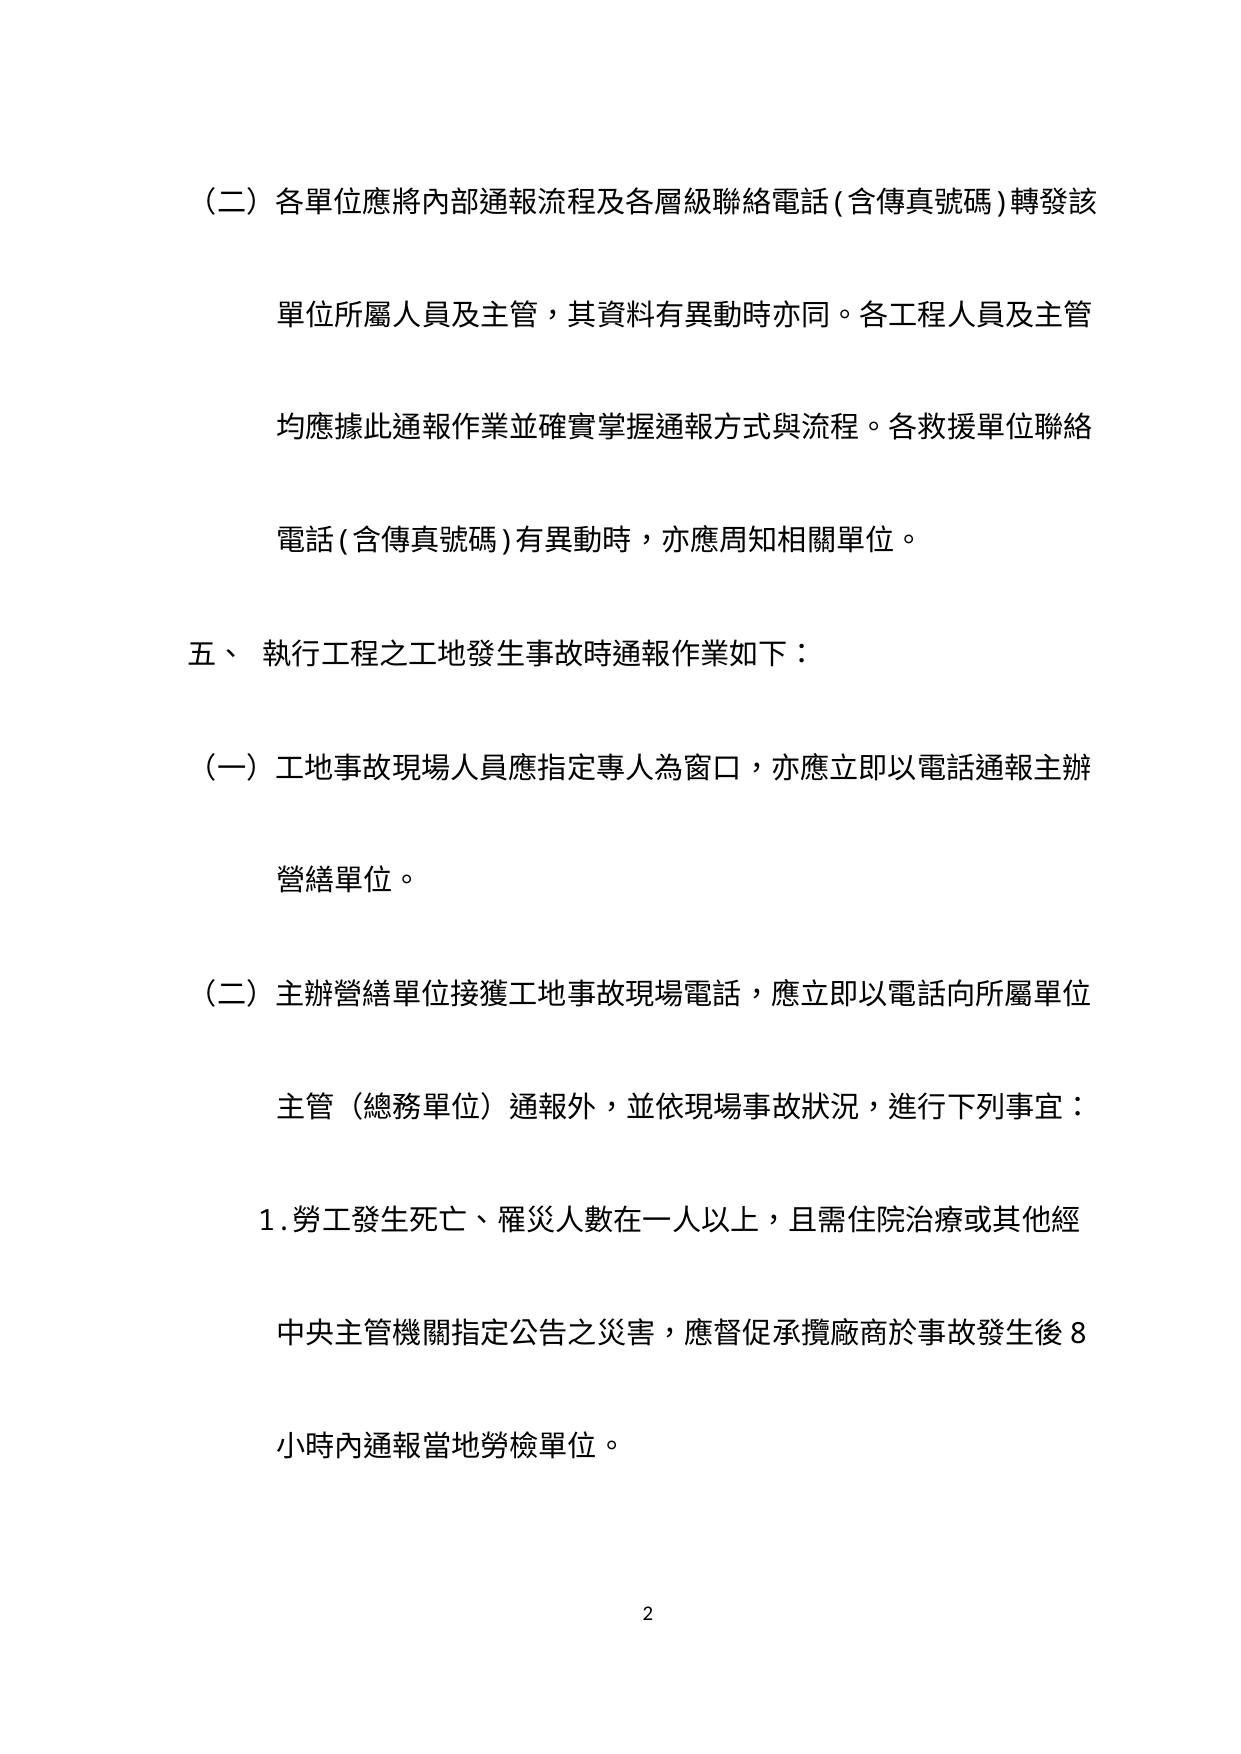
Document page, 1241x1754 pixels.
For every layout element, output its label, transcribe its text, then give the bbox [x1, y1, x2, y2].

list （二）各單位應將內部通報流程及各層級聯絡電話(含傳真號碼)轉發該單位所屬人員及主管，其資料有異動時亦同。各工程人員及主管均應據此通報作業並確實掌握通報方式與流程。各救援單位聯絡電話(含傳真號碼)有異動時，亦應周知相關單位。 [188, 162, 1107, 575]
list （二）主辦營繕單位接獲工地事故現場電話，應立即以電話向所屬單位主管（總務單位）通報外，並依現場事故狀況，進行下列事宜： [188, 954, 1107, 1142]
list （一）工地事故現場人員應指定專人為窗口，亦應立即以電話通報主辦營繕單位。 [188, 728, 1107, 915]
list 執行工程之工地發生事故時通報作業如下： [187, 614, 1107, 689]
list 1.勞工發生死亡、罹災人數在一人以上，且需住院治療或其他經中央主管機關指定公告之災害，應督促承攬廠商於事故發生後8小時內通報當地勞檢單位。 [188, 1181, 1107, 1481]
